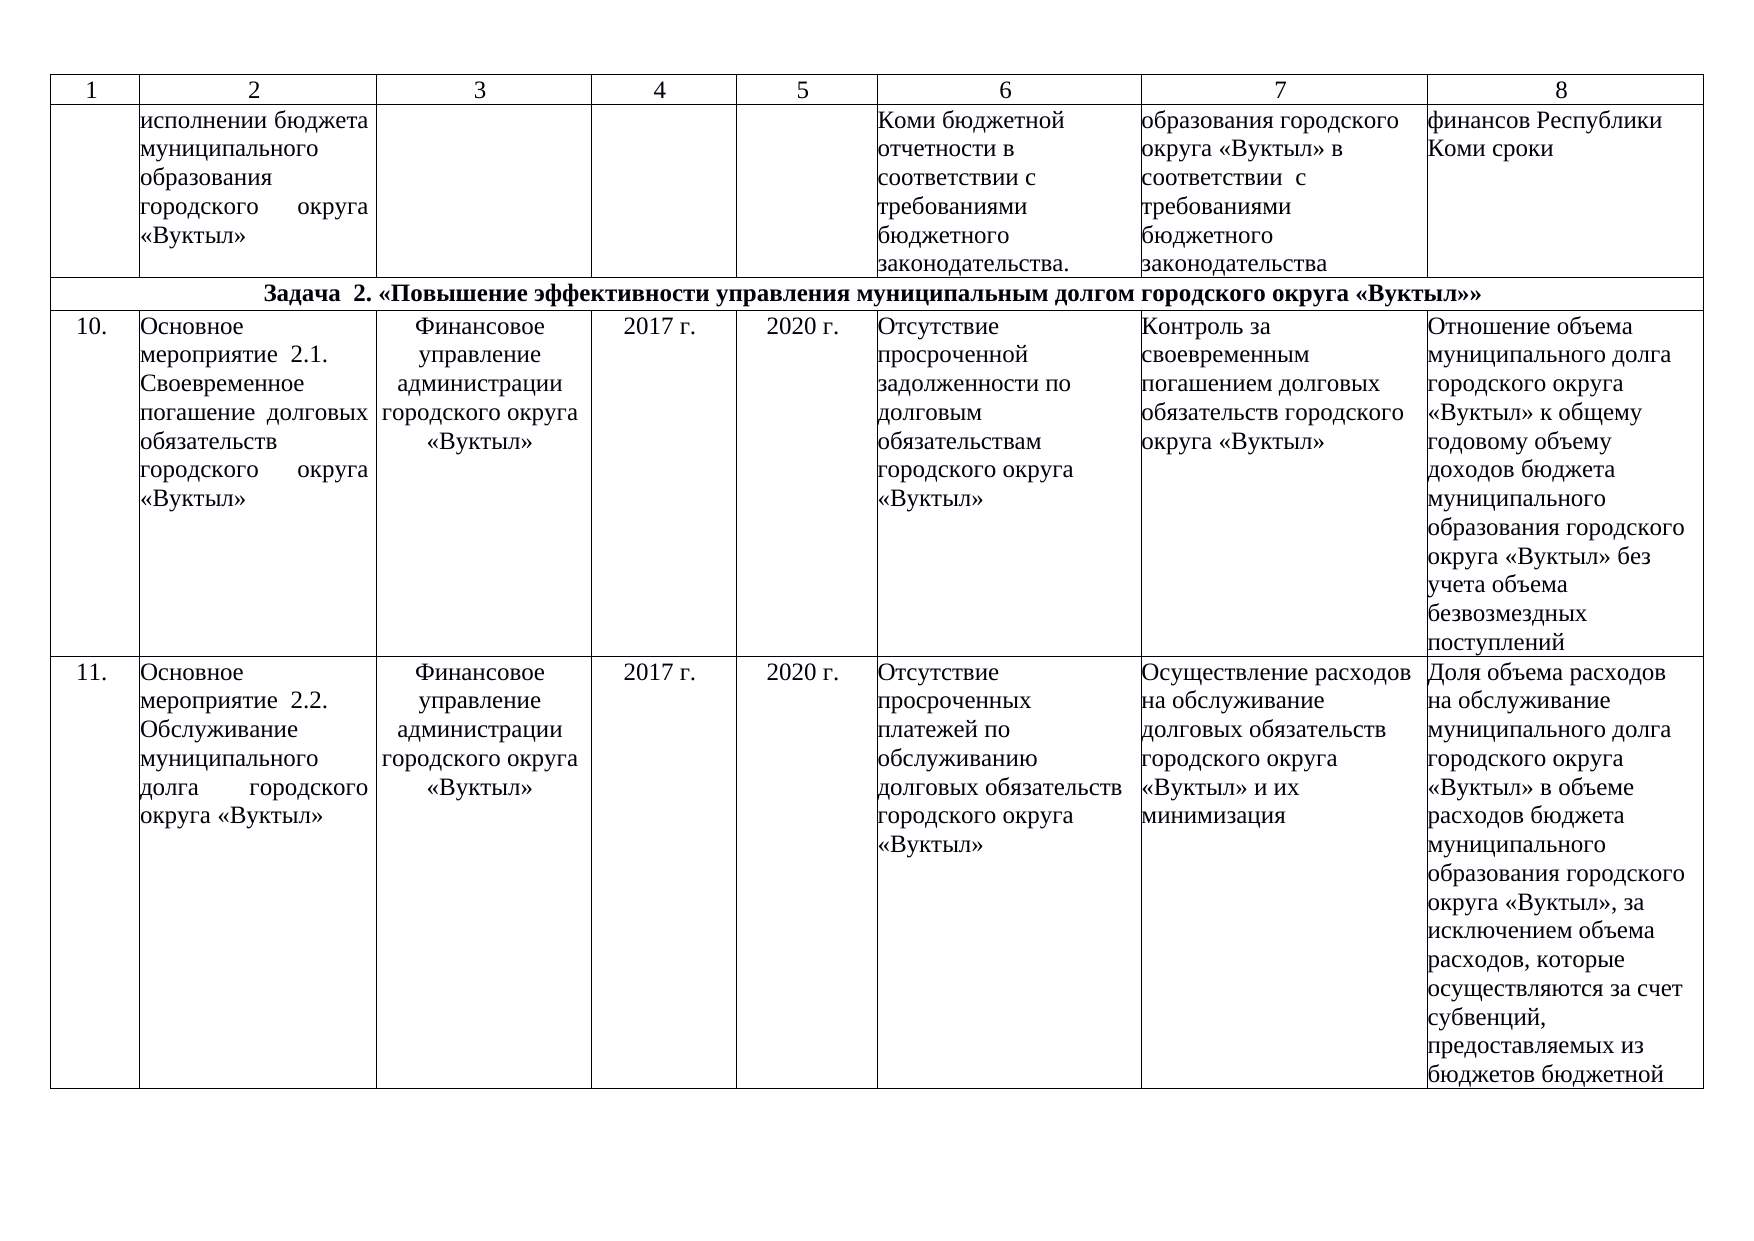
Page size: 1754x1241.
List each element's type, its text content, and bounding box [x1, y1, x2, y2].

table_cell Отсутствие просроченной задолженности по долговым обязательствам городского округа «Вуктыл» [878, 311, 1141, 656]
table_cell Коми бюджетной отчетности в соответствии с требованиями бюджетного законодательства. [878, 105, 1141, 277]
table_cell 11. [51, 657, 139, 1088]
table_cell 2017 г. [592, 657, 736, 1088]
table_cell Финансовое управление администрации городского округа «Вуктыл» [377, 311, 591, 656]
table_header 8 [1428, 75, 1703, 104]
table_cell [592, 105, 736, 277]
table_cell 2017 г. [592, 311, 736, 656]
table_cell Доля объема расходов на обслуживание муниципального долга городского округа «Вуктыл» в объеме расходов бюджета муниципального образования городского округа «Вуктыл», за исключением объема расходов, которые осуществляются за счет субвенций, предоставляемых из бюджетов бюджетной [1428, 657, 1703, 1088]
table_header 1 [51, 75, 139, 104]
table_cell Задача 2. «Повышение эффективности управления муниципальным долгом городского округа «Вуктыл»» [51, 278, 1703, 310]
table_cell Отношение объема муниципального долга городского округа «Вуктыл» к общему годовому объему доходов бюджета муниципального образования городского округа «Вуктыл» без учета объема безвозмездных поступлений [1428, 311, 1703, 656]
table_header 7 [1142, 75, 1427, 104]
table_header 6 [878, 75, 1141, 104]
table_cell 2020 г. [737, 657, 877, 1088]
table_header 4 [592, 75, 736, 104]
table_cell 2020 г. [737, 311, 877, 656]
table_cell Основное мероприятие 2.1. Своевременное погашение долговых обязательств городского округа «Вуктыл» [140, 311, 376, 656]
table_cell [737, 105, 877, 277]
table_header 3 [377, 75, 591, 104]
table_header 5 [737, 75, 877, 104]
table_cell исполнении бюджета муниципального образования городского округа «Вуктыл» [140, 105, 376, 277]
table_cell Основное мероприятие 2.2. Обслуживание муниципального долга городского округа «Вуктыл» [140, 657, 376, 1088]
table_cell финансов Республики Коми сроки [1428, 105, 1703, 277]
table_cell Финансовое управление администрации городского округа «Вуктыл» [377, 657, 591, 1088]
table_cell 10. [51, 311, 139, 656]
table_cell Контроль за своевременным погашением долговых обязательств городского округа «Вуктыл» [1142, 311, 1427, 656]
table_cell [51, 105, 139, 277]
table_cell образования городского округа «Вуктыл» в соответствии с требованиями бюджетного законодательства [1142, 105, 1427, 277]
table_header 2 [140, 75, 376, 104]
table_cell Отсутствие просроченных платежей по обслуживанию долговых обязательств городского округа «Вуктыл» [878, 657, 1141, 1088]
table_cell [377, 105, 591, 277]
table_cell Осуществление расходов на обслуживание долговых обязательств городского округа «Вуктыл» и их минимизация [1142, 657, 1427, 1088]
